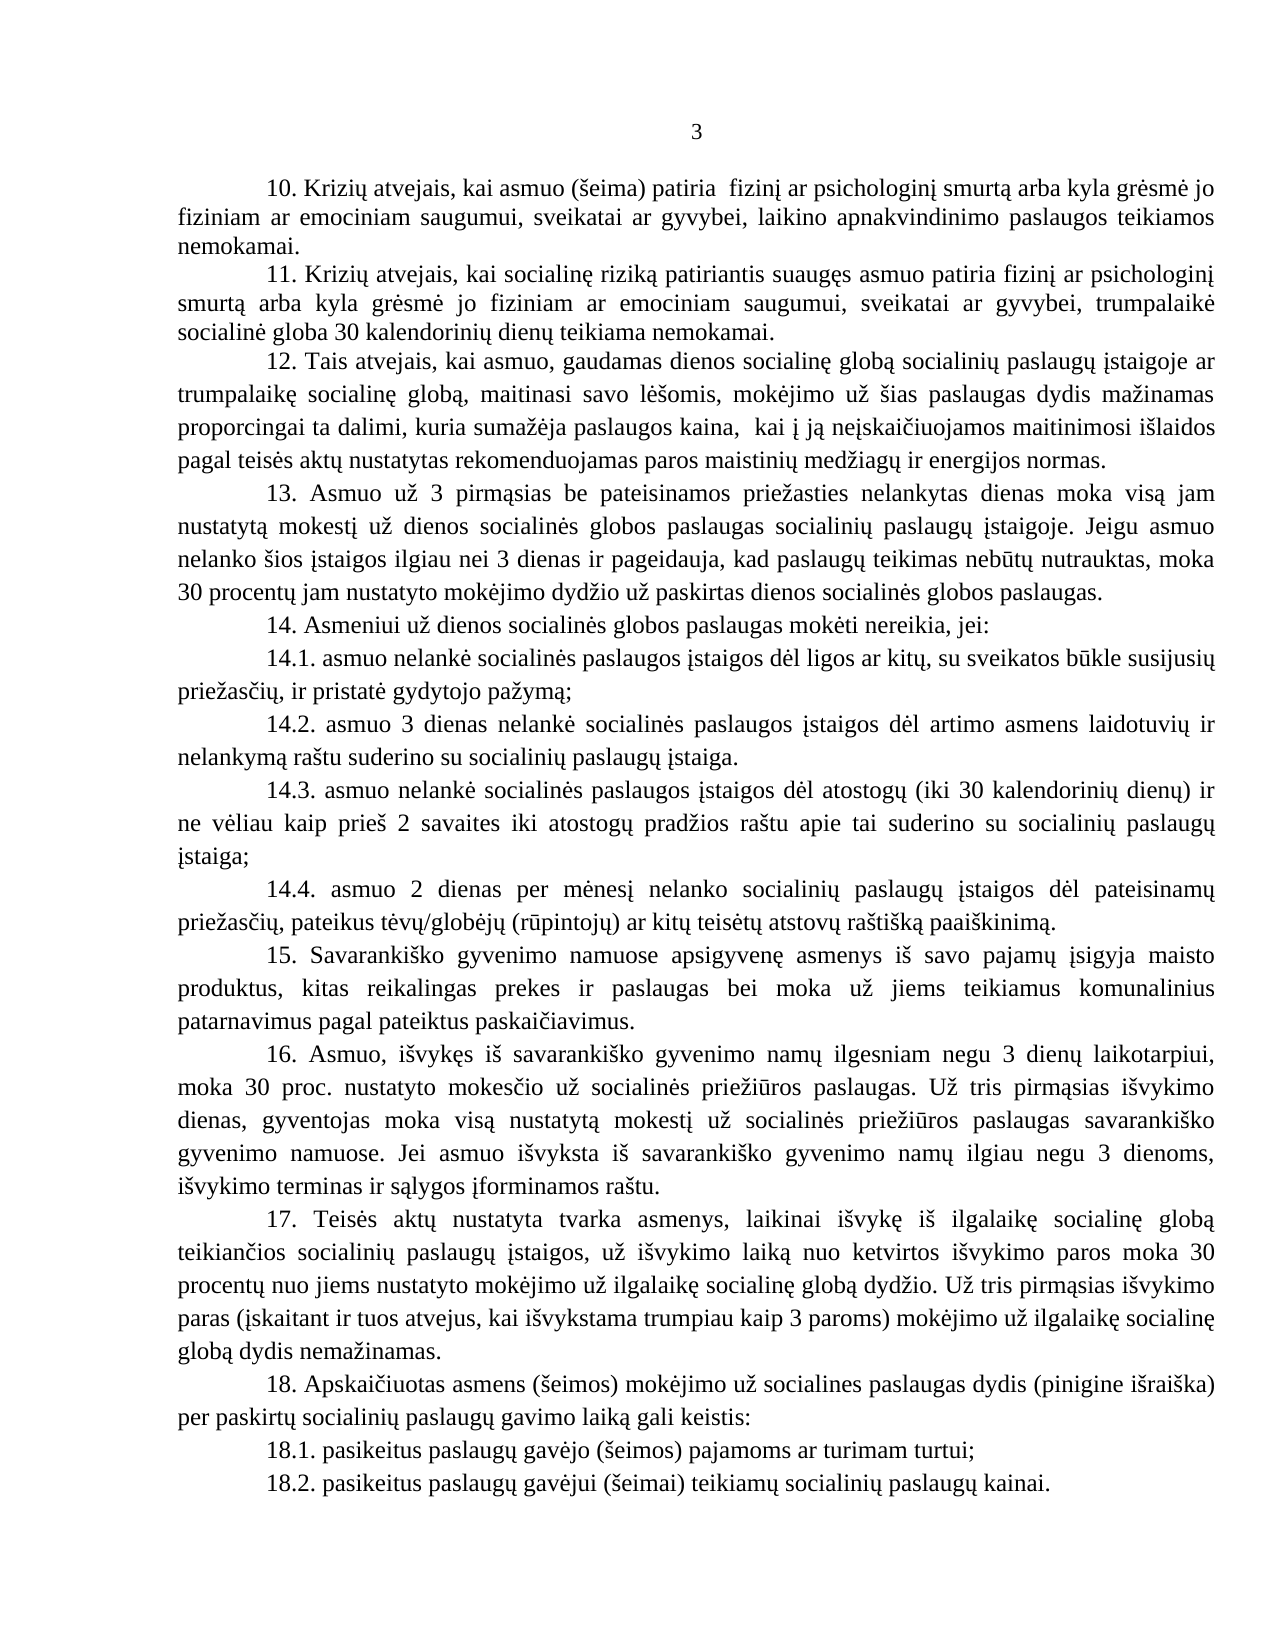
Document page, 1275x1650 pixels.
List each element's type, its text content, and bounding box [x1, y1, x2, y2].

text 18.2. pasikeitus paslaugų gavėjui (šeimai) teikiamų socialinių paslaugų kainai. [177, 1468, 1216, 1497]
text 14. Asmeniui už dienos socialinės globos paslaugas mokėti nereikia, jei: [177, 610, 1216, 639]
text 18. Apskaičiuotas asmens (šeimos) mokėjimo už socialines paslaugas dydis (pinigine išraiška) per paskirtų socialinių paslaugų gavimo laiką gali keistis: [177, 1369, 1216, 1431]
text 15. Savarankiško gyvenimo namuose apsigyvenę asmenys iš savo pajamų įsigyja maisto produktus, kitas reikalingas prekes ir paslaugas bei moka už jiems teikiamus komunalinius patarnavimus pagal pateiktus paskaičiavimus. [177, 940, 1216, 1035]
text 13. Asmuo už 3 pirmąsias be pateisinamos priežasties nelankytas dienas moka visą jam nustatytą mokestį už dienos socialinės globos paslaugas socialinių paslaugų įstaigoje. Jeigu asmuo nelanko šios įstaigos ilgiau nei 3 dienas ir pageidauja, kad paslaugų teikimas nebūtų nutrauktas, moka 30 procentų jam nustatyto mokėjimo dydžio už paskirtas dienos socialinės globos paslaugas. [177, 478, 1216, 606]
text 14.1. asmuo nelankė socialinės paslaugos įstaigos dėl ligos ar kitų, su sveikatos būkle susijusių priežasčių, ir pristatė gydytojo pažymą; [177, 643, 1216, 705]
text 17. Teisės aktų nustatyta tvarka asmenys, laikinai išvykę iš ilgalaikę socialinę globą teikiančios socialinių paslaugų įstaigos, už išvykimo laiką nuo ketvirtos išvykimo paros moka 30 procentų nuo jiems nustatyto mokėjimo už ilgalaikę socialinę globą dydžio. Už tris pirmąsias išvykimo paras (įskaitant ir tuos atvejus, kai išvykstama trumpiau kaip 3 paroms) mokėjimo už ilgalaikę socialinę globą dydis nemažinamas. [177, 1204, 1216, 1365]
text 11. Krizių atvejais, kai socialinę riziką patiriantis suaugęs asmuo patiria fizinį ar psichologinį smurtą arba kyla grėsmė jo fiziniam ar emociniam saugumui, sveikatai ar gyvybei, trumpalaikė socialinė globa 30 kalendorinių dienų teikiama nemokamai. [177, 259, 1216, 346]
text 14.3. asmuo nelankė socialinės paslaugos įstaigos dėl atostogų (iki 30 kalendorinių dienų) ir ne vėliau kaip prieš 2 savaites iki atostogų pradžios raštu apie tai suderino su socialinių paslaugų įstaiga; [177, 775, 1216, 870]
text 12. Tais atvejais, kai asmuo, gaudamas dienos socialinę globą socialinių paslaugų įstaigoje ar trumpalaikę socialinę globą, maitinasi savo lėšomis, mokėjimo už šias paslaugas dydis mažinamas proporcingai ta dalimi, kuria sumažėja paslaugos kaina, kai į ją neįskaičiuojamos maitinimosi išlaidos pagal teisės aktų nustatytas rekomenduojamas paros maistinių medžiagų ir energijos normas. [177, 346, 1216, 473]
text 18.1. pasikeitus paslaugų gavėjo (šeimos) pajamoms ar turimam turtui; [177, 1435, 1216, 1464]
text 10. Krizių atvejais, kai asmuo (šeima) patiria fizinį ar psichologinį smurtą arba kyla grėsmė jo fiziniam ar emociniam saugumui, sveikatai ar gyvybei, laikino apnakvindinimo paslaugos teikiamos nemokamai. [177, 173, 1216, 259]
text 14.4. asmuo 2 dienas per mėnesį nelanko socialinių paslaugų įstaigos dėl pateisinamų priežasčių, pateikus tėvų/globėjų (rūpintojų) ar kitų teisėtų atstovų raštišką paaiškinimą. [177, 874, 1216, 936]
text 14.2. asmuo 3 dienas nelankė socialinės paslaugos įstaigos dėl artimo asmens laidotuvių ir nelankymą raštu suderino su socialinių paslaugų įstaiga. [177, 709, 1216, 771]
text 16. Asmuo, išvykęs iš savarankiško gyvenimo namų ilgesniam negu 3 dienų laikotarpiui, moka 30 proc. nustatyto mokesčio už socialinės priežiūros paslaugas. Už tris pirmąsias išvykimo dienas, gyventojas moka visą nustatytą mokestį už socialinės priežiūros paslaugas savarankiško gyvenimo namuose. Jei asmuo išvyksta iš savarankiško gyvenimo namų ilgiau negu 3 dienoms, išvykimo terminas ir sąlygos įforminamos raštu. [177, 1039, 1216, 1200]
